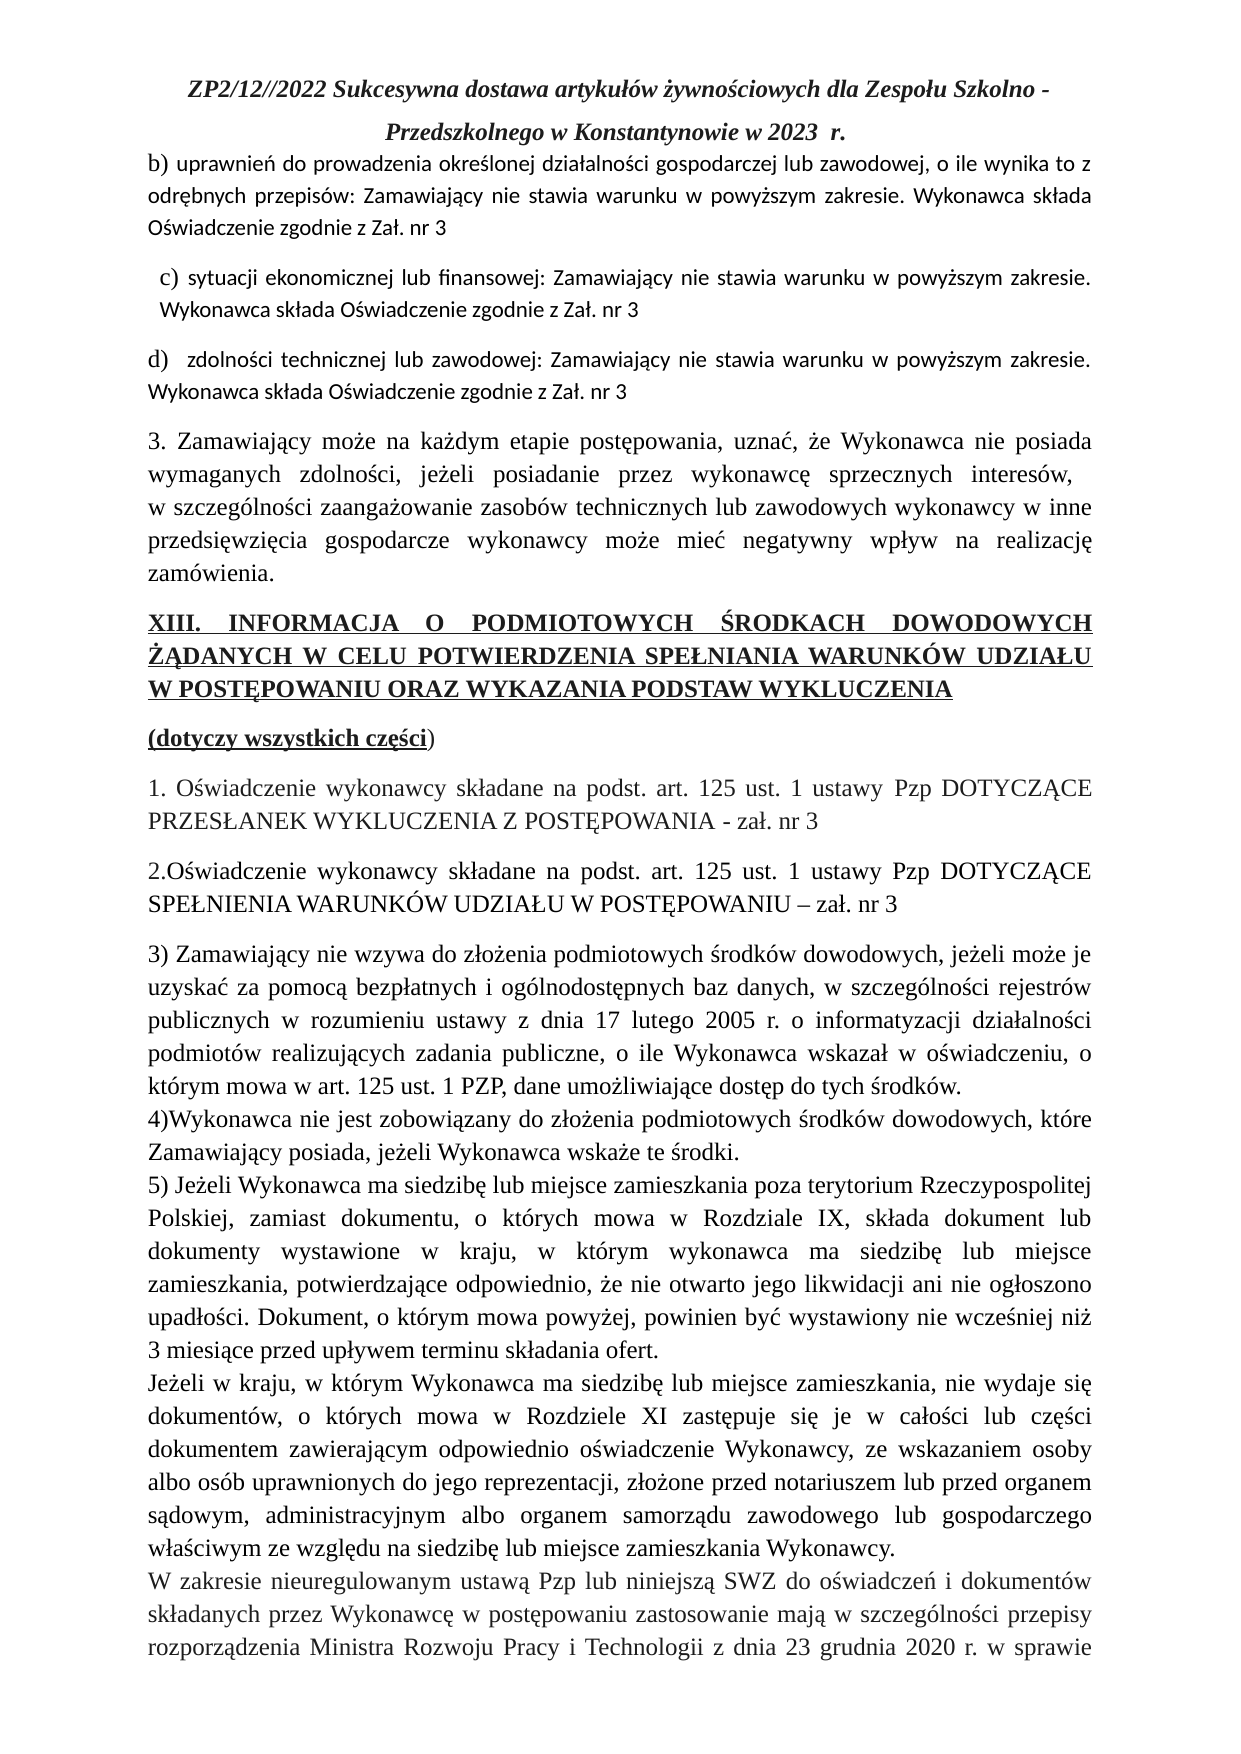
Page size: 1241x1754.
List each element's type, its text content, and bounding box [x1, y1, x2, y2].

text XIII. INFORMACJA O PODMIOTOWYCH ŚRODKACH DOWODOWYCH [148, 608, 1093, 633]
text 5) Jeżeli Wykonawca ma siedzibę lub miejsce zamieszkania poza terytorium Rzeczypospolitej Polskiej, zamiast dokumentu, o których mowa w Rozdziale IX, składa dokument lub dokumenty wystawione w kraju, w którym wykonawca ma siedzibę lub miejsce zamieszkania, potwierdzające odpowiednio, że nie otwarto jego likwidacji ani nie ogłoszono upadłości. Dokument, o którym mowa powyżej, powinien być wystawiony nie wcześniej niż 3 miesiące przed upływem terminu składania ofert. [148, 1170, 1093, 1364]
text Jeżeli w kraju, w którym Wykonawca ma siedzibę lub miejsce zamieszkania, nie wydaje się dokumentów, o których mowa w Rozdziele XI zastępuje się je w całości lub części dokumentem zawierającym odpowiednio oświadczenie Wykonawcy, ze wskazaniem osoby albo osób uprawnionych do jego reprezentacji, złożone przed notariuszem lub przed organem sądowym, administracyjnym albo organem samorządu zawodowego lub gospodarczego właściwym ze względu na siedzibę lub miejsce zamieszkania Wykonawcy. [148, 1368, 1093, 1562]
text d) zdolności technicznej lub zawodowej: Zamawiający nie stawia warunku w powyższym zakresie. Wykonawca składa Oświadczenie zgodnie z Zał. nr 3 [148, 344, 1093, 405]
text W POSTĘPOWANIU ORAZ WYKAZANIA PODSTAW WYKLUCZENIA [148, 667, 1093, 703]
text ŻĄDANYCH W CELU POTWIERDZENIA SPEŁNIANIA WARUNKÓW UDZIAŁU [148, 634, 1093, 666]
text 3) Zamawiający nie wzywa do złożenia podmiotowych środków dowodowych, jeżeli może je uzyskać za pomocą bezpłatnych i ogólnodostępnych baz danych, w szczególności rejestrów publicznych w rozumieniu ustawy z dnia 17 lutego 2005 r. o informatyzacji działalności podmiotów realizujących zadania publiczne, o ile Wykonawca wskazał w oświadczeniu, o którym mowa w art. 125 ust. 1 PZP, dane umożliwiające dostęp do tych środków. [148, 939, 1093, 1099]
text 3. Zamawiający może na każdym etapie postępowania, uznać, że Wykonawca nie posiada wymaganych zdolności, jeżeli posiadanie przez wykonawcę sprzecznych interesów, w szczególności zaangażowanie zasobów technicznych lub zawodowych wykonawcy w inne przedsięwzięcia gospodarcze wykonawcy może mieć negatywny wpływ na realizację zamówienia. [148, 426, 1093, 587]
text 1. Oświadczenie wykonawcy składane na podst. art. 125 ust. 1 ustawy Pzp DOTYCZĄCE PRZESŁANEK WYKLUCZENIA Z POSTĘPOWANIA - zał. nr 3 [148, 773, 1093, 835]
text 2.Oświadczenie wykonawcy składane na podst. art. 125 ust. 1 ustawy Pzp DOTYCZĄCE SPEŁNIENIA WARUNKÓW UDZIAŁU W POSTĘPOWANIU – zał. nr 3 [148, 856, 1093, 918]
text c) sytuacji ekonomicznej lub finansowej: Zamawiający nie stawia warunku w powyższym zakresie. Wykonawca składa Oświadczenie zgodnie z Zał. nr 3 [159, 262, 1093, 323]
text (dotyczy wszystkich części) [148, 723, 1093, 752]
text b) uprawnień do prowadzenia określonej działalności gospodarczej lub zawodowej, o ile wynika to z odrębnych przepisów: Zamawiający nie stawia warunku w powyższym zakresie. Wykonawca składa Oświadczenie zgodnie z Zał. nr 3 [148, 148, 1093, 241]
text W zakresie nieuregulowanym ustawą Pzp lub niniejszą SWZ do oświadczeń i dokumentów składanych przez Wykonawcę w postępowaniu zastosowanie mają w szczególności przepisy rozporządzenia Ministra Rozwoju Pracy i Technologii z dnia 23 grudnia 2020 r. w sprawie [148, 1566, 1093, 1661]
text 4)Wykonawca nie jest zobowiązany do złożenia podmiotowych środków dowodowych, które Zamawiający posiada, jeżeli Wykonawca wskaże te środki. [148, 1104, 1093, 1166]
